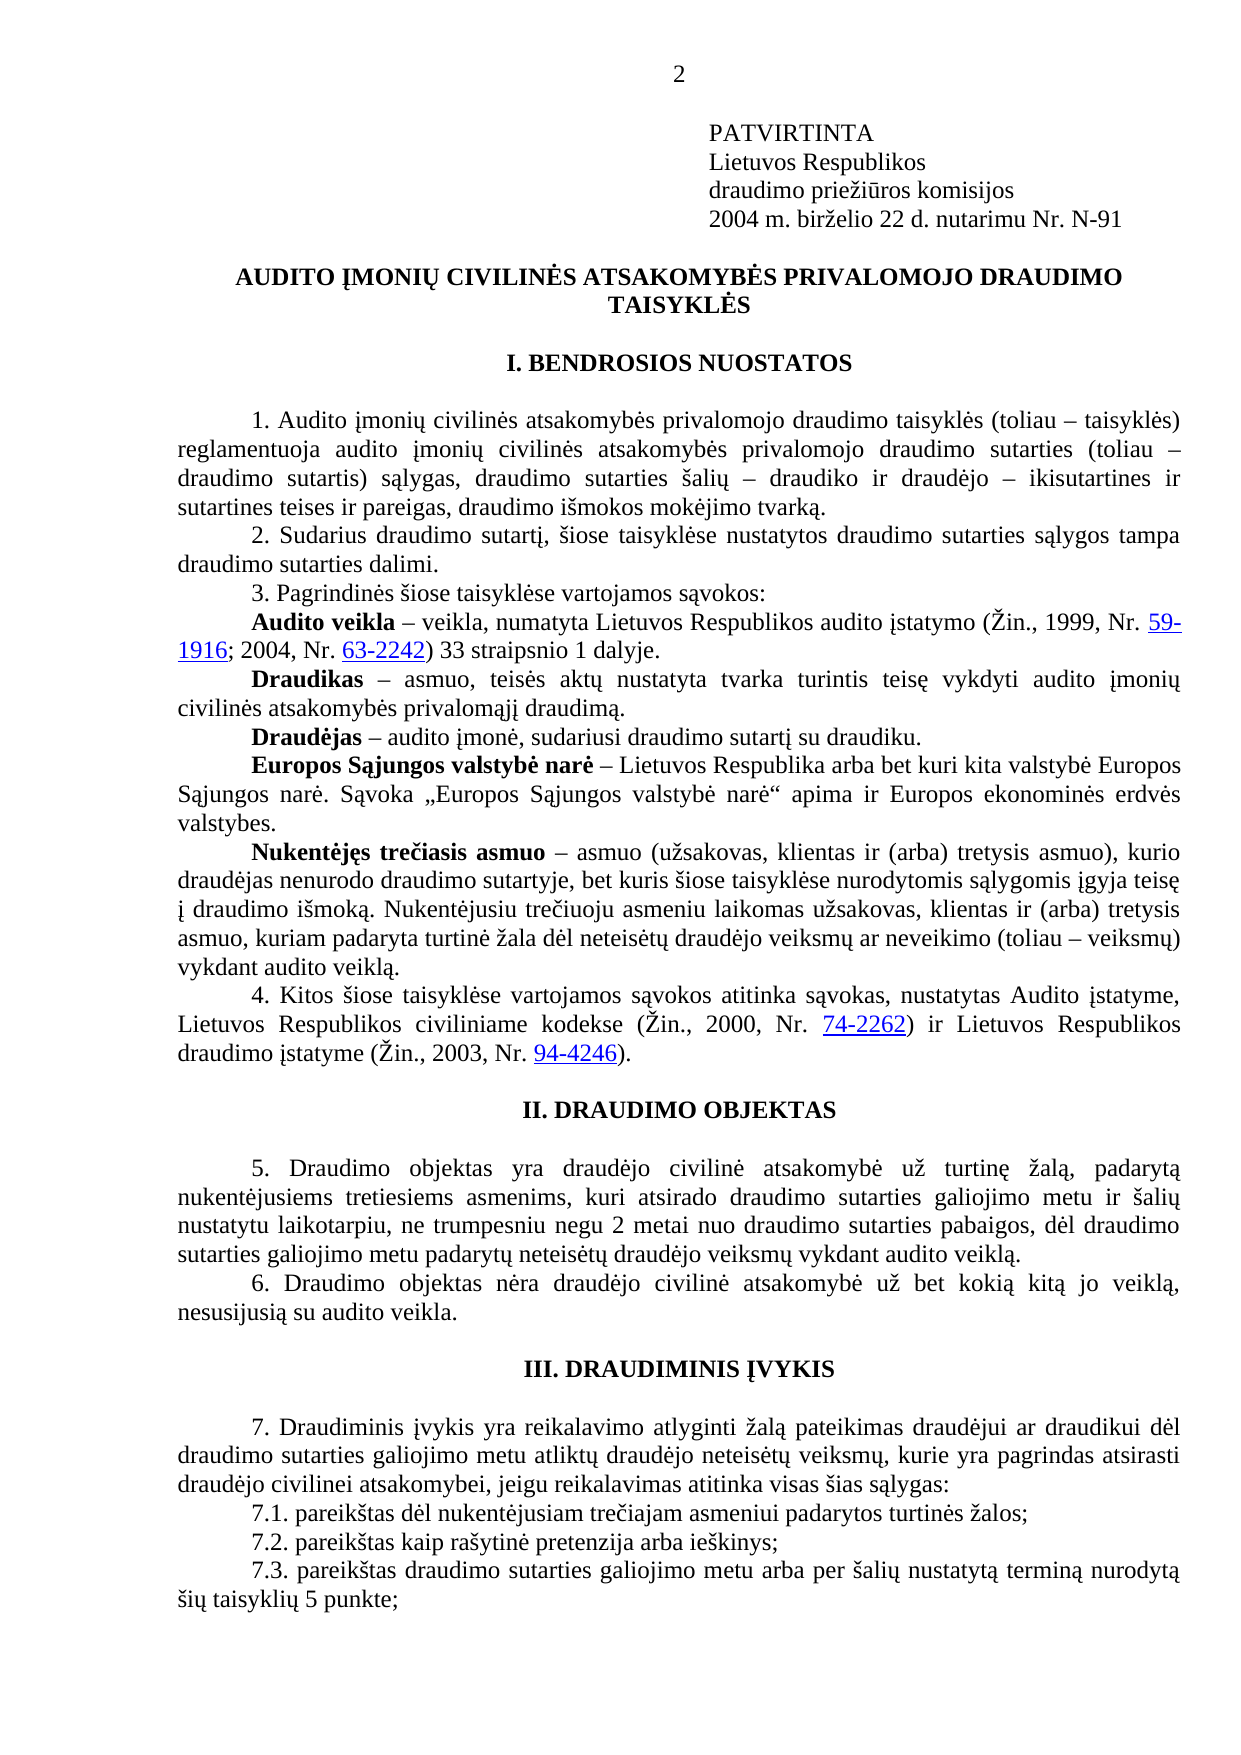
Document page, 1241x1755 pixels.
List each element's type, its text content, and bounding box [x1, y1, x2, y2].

text PATVIRTINTA [709, 118, 1181, 147]
text II. Draudimo objektas [177, 1096, 1181, 1124]
text 6. Draudimo objektas nėra draudėjo civilinė atsakomybė už bet kokią kitą jo veiklą, nesusijusią su audito veikla. [177, 1268, 1181, 1326]
text 7. Draudiminis įvykis yra reikalavimo atlyginti žalą pateikimas draudėjui ar draudikui dėl draudimo sutarties galiojimo metu atliktų draudėjo neteisėtų veiksmų, kurie yra pagrindas atsirasti draudėjo civilinei atsakomybei, jeigu reikalavimas atitinka visas šias sąlygas: [177, 1412, 1181, 1498]
text 7.3. pareikštas draudimo sutarties galiojimo metu arba per šalių nustatytą terminą nurodytą šių taisyklių 5 punkte; [177, 1556, 1181, 1613]
text 2004 m. birželio 22 d. nutarimu Nr. N-91 [177, 204, 1181, 233]
text I. Bendrosios nuostatos [177, 348, 1181, 377]
text Nukentėjęs trečiasis asmuo – asmuo (užsakovas, klientas ir (arba) tretysis asmuo), kurio draudėjas nenurodo draudimo sutartyje, bet kuris šiose taisyklėse nurodytomis sąlygomis įgyja teisę į draudimo išmoką. Nukentėjusiu trečiuoju asmeniu laikomas užsakovas, klientas ir (arba) tretysis asmuo, kuriam padaryta turtinė žala dėl neteisėtų draudėjo veiksmų ar neveikimo (toliau – veiksmų) vykdant audito veiklą. [177, 837, 1181, 981]
text III. Draudiminis įvykis [177, 1354, 1181, 1383]
text draudimo priežiūros komisijos [177, 176, 1181, 204]
text AUDITO ĮMONIŲ civilinės atsakomybės privalomojo draudimo taisyklės [177, 262, 1181, 319]
text Europos Sąjungos valstybė narė – Lietuvos Respublika arba bet kuri kita valstybė Europos Sąjungos narė. Sąvoka „Europos Sąjungos valstybė narė“ apima ir Europos ekonominės erdvės valstybes. [177, 751, 1181, 837]
text 3. Pagrindinės šiose taisyklėse vartojamos sąvokos: [177, 578, 1181, 607]
text 1. Audito įmonių civilinės atsakomybės privalomojo draudimo taisyklės (toliau – taisyklės) reglamentuoja audito įmonių civilinės atsakomybės privalomojo draudimo sutarties (toliau – draudimo sutartis) sąlygas, draudimo sutarties šalių – draudiko ir draudėjo – ikisutartines ir sutartines teises ir pareigas, draudimo išmokos mokėjimo tvarką. [177, 406, 1181, 521]
text 4. Kitos šiose taisyklėse vartojamos sąvokos atitinka sąvokas, nustatytas Audito įstatyme, Lietuvos Respublikos civiliniame kodekse (Žin., 2000, Nr. 74-2262) ir Lietuvos Respublikos draudimo įstatyme (Žin., 2003, Nr. 94-4246). [177, 981, 1181, 1067]
text 7.1. pareikštas dėl nukentėjusiam trečiajam asmeniui padarytos turtinės žalos; [177, 1498, 1181, 1527]
text 5. Draudimo objektas yra draudėjo civilinė atsakomybė už turtinę žalą, padarytą nukentėjusiems tretiesiems asmenims, kuri atsirado draudimo sutarties galiojimo metu ir šalių nustatytu laikotarpiu, ne trumpesniu negu 2 metai nuo draudimo sutarties pabaigos, dėl draudimo sutarties galiojimo metu padarytų neteisėtų draudėjo veiksmų vykdant audito veiklą. [177, 1153, 1181, 1268]
text Draudėjas – audito įmonė, sudariusi draudimo sutartį su draudiku. [177, 722, 1181, 751]
text Audito veikla – veikla, numatyta Lietuvos Respublikos audito įstatymo (Žin., 1999, Nr. 59-1916; 2004, Nr. 63-2242) 33 straipsnio 1 dalyje. [177, 607, 1181, 664]
text Lietuvos Respublikos [177, 147, 1181, 176]
text 2. Sudarius draudimo sutartį, šiose taisyklėse nustatytos draudimo sutarties sąlygos tampa draudimo sutarties dalimi. [177, 521, 1181, 578]
text 7.2. pareikštas kaip rašytinė pretenzija arba ieškinys; [177, 1527, 1181, 1556]
text Draudikas – asmuo, teisės aktų nustatyta tvarka turintis teisę vykdyti audito įmonių civilinės atsakomybės privalomąjį draudimą. [177, 664, 1181, 722]
